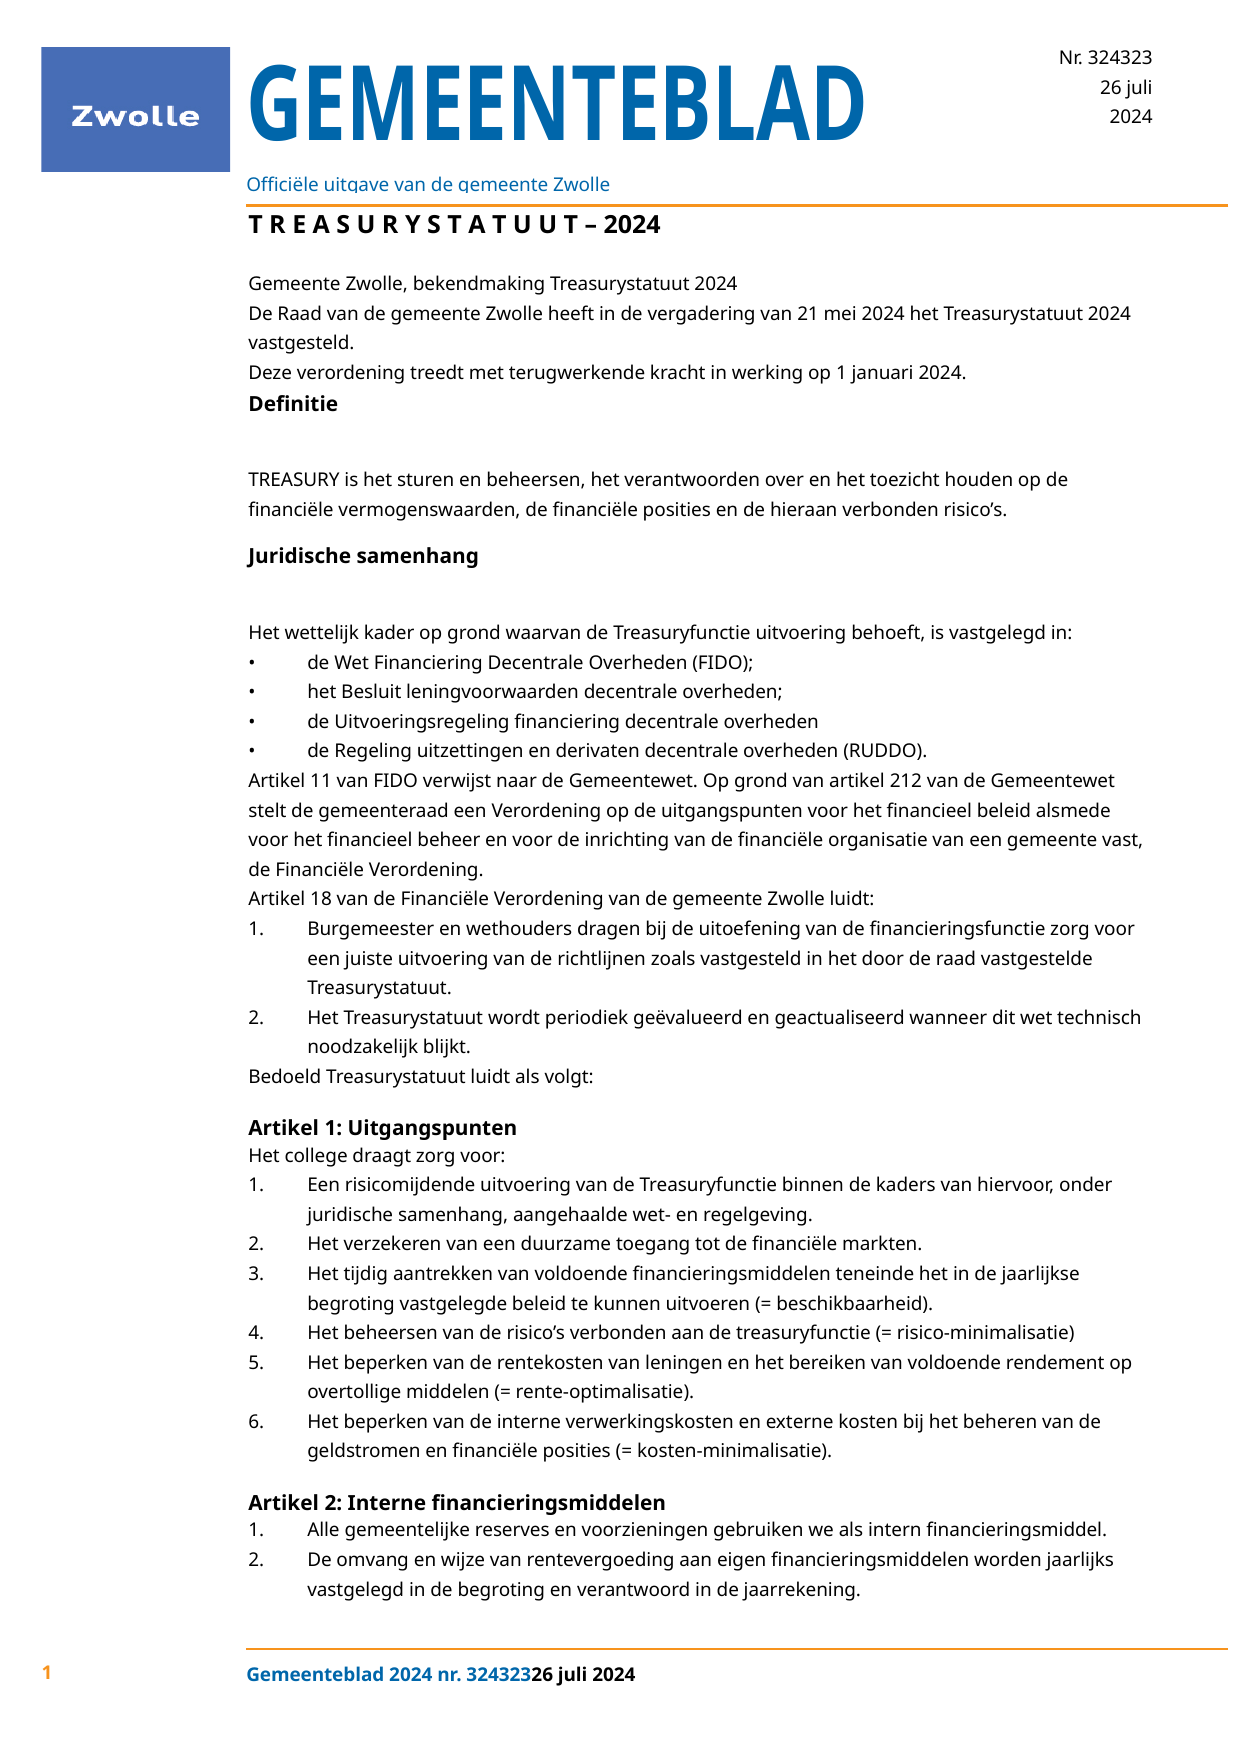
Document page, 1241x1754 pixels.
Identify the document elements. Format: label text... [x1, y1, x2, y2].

picture [41, 47, 231, 172]
text Het wettelijk kader op grond waarvan de Treasuryfunctie uitvoering behoeft, is vastgelegd in: [248, 619, 1152, 645]
text Definitie [248, 389, 1152, 417]
list Het tijdig aantrekken van voldoende financieringsmiddelen teneinde het in de jaarlijkse begroting vastgelegde beleid te kunnen uitvoeren (= beschikbaarheid). [248, 1260, 1152, 1316]
list de Wet Financiering Decentrale Overheden (FIDO); [248, 649, 1152, 674]
text Bedoeld Treasurystatuut luidt als volgt: [248, 1063, 1152, 1089]
list Het beperken van de rentekosten van leningen en het bereiken van voldoende rendement op overtollige middelen (= rente-optimalisatie). [248, 1349, 1152, 1404]
text TREASURY is het sturen en beheersen, het verantwoorden over en het toezicht houden op de financiële vermogenswaarden, de financiële posities en de hieraan verbonden risico’s. [248, 466, 1152, 522]
text Artikel 2: Interne financieringsmiddelen [248, 1488, 1152, 1517]
list Het Treasurystatuut wordt periodiek geëvalueerd en geactualiseerd wanneer dit wet technisch noodzakelijk blijkt. [248, 1004, 1152, 1059]
text Juridische samenhang [248, 542, 1152, 570]
list de Regeling uitzettingen en derivaten decentrale overheden (RUDDO). [248, 738, 1152, 763]
text Het college draagt zorg voor: [248, 1142, 1152, 1168]
list De omvang en wijze van rentevergoeding aan eigen financieringsmiddelen worden jaarlijks vastgelegd in de begroting en verantwoord in de jaarrekening. [248, 1546, 1152, 1601]
text Artikel 11 van FIDO verwijst naar de Gemeentewet. Op grond van artikel 212 van de Gemeentewet stelt de gemeenteraad een Verordening op de uitgangspunten voor het financieel beleid alsmede voor het financieel beheer en voor de inrichting van de financiële organisatie van een gemeente vast, de Financiële Verordening. [248, 767, 1152, 882]
text Artikel 18 van de Financiële Verordening van de gemeente Zwolle luidt: [248, 886, 1152, 911]
text Artikel 1: Uitgangspunten [248, 1113, 1152, 1142]
text Gemeente Zwolle, bekendmaking Treasurystatuut 2024 [248, 270, 1152, 296]
list Burgemeester en wethouders dragen bij de uitoefening van de financieringsfunctie zorg voor een juiste uitvoering van de richtlijnen zoals vastgesteld in het door de raad vastgestelde Treasurystatuut. [248, 915, 1152, 1000]
list Een risicomijdende uitvoering van de Treasuryfunctie binnen de kaders van hiervoor, onder juridische samenhang, aangehaalde wet- en regelgeving. [248, 1171, 1152, 1227]
list Het beperken van de interne verwerkingskosten en externe kosten bij het beheren van de geldstromen en financiële posities (= kosten-minimalisatie). [248, 1408, 1152, 1463]
text T R E A S U R Y S T A T U U T – 2024 [248, 207, 1152, 241]
list de Uitvoeringsregeling financiering decentrale overheden [248, 708, 1152, 734]
text De Raad van de gemeente Zwolle heeft in de vergadering van 21 mei 2024 het Treasurystatuut 2024 vastgesteld. [248, 300, 1152, 355]
list Het verzekeren van een duurzame toegang tot de financiële markten. [248, 1231, 1152, 1256]
list Het beheersen van de risico’s verbonden aan de treasuryfunctie (= risico-minimalisatie) [248, 1319, 1152, 1345]
list Alle gemeentelijke reserves en voorzieningen gebruiken we als intern financieringsmiddel. [248, 1517, 1152, 1542]
list het Besluit leningvoorwaarden decentrale overheden; [248, 678, 1152, 704]
text Deze verordening treedt met terugwerkende kracht in werking op 1 januari 2024. [248, 359, 1152, 385]
